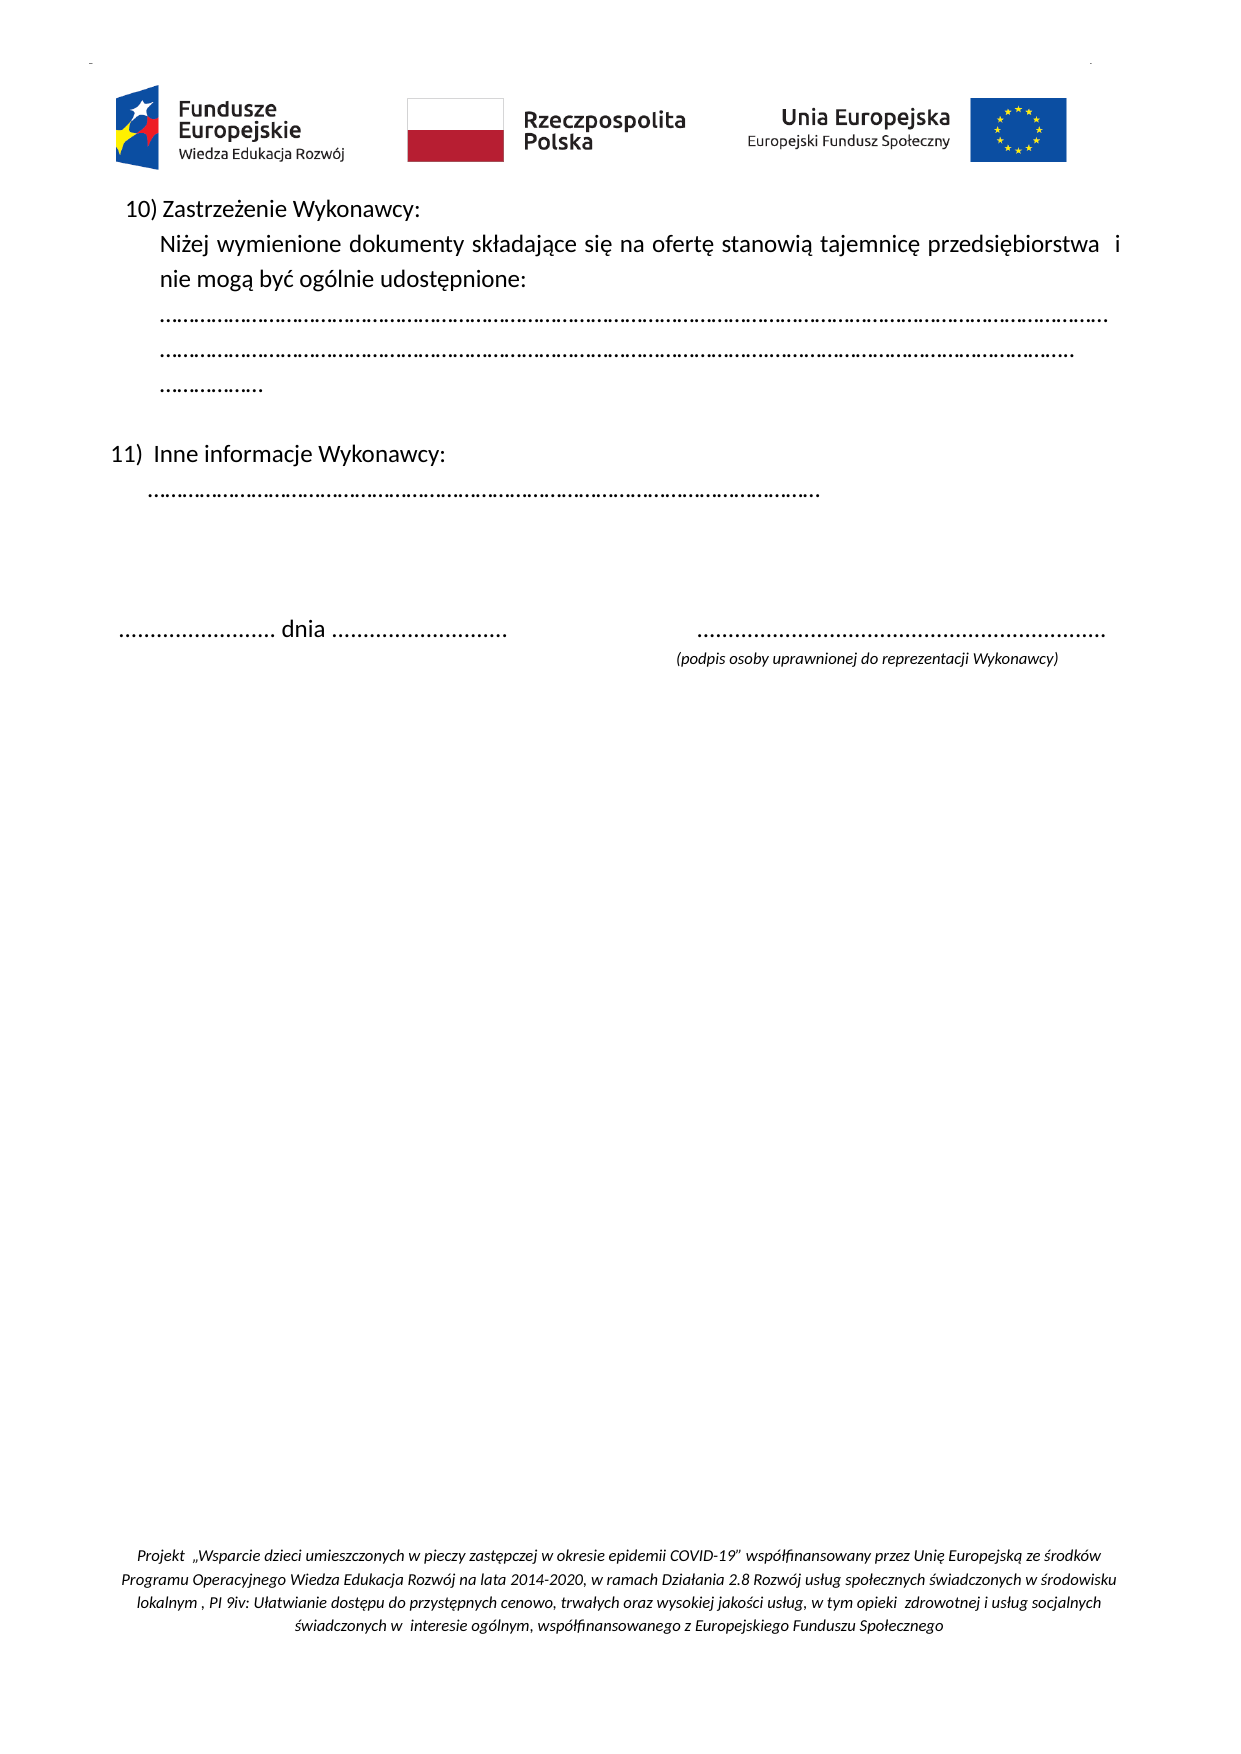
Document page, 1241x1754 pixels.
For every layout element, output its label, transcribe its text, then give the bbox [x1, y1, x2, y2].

list Zastrzeżenie Wykonawcy: [125, 176, 1122, 224]
text (podpis osoby uprawnionej do reprezentacji Wykonawcy) [118, 648, 1122, 668]
list ……………………………………………………………………………………………………………………………………………………………………………………………………………………………………………….……………………………………………..……………… [159, 298, 1122, 399]
list Inne informacje Wykonawcy: ……………………………………………………………………………………………………… [110, 438, 1122, 504]
list Niżej wymienione dokumenty składające się na ofertę stanowią tajemnicę przedsiębiorstwa i nie mogą być ogólnie udostępnione: [159, 228, 1122, 294]
text ......................... dnia ............................ ................................................................. [118, 613, 1122, 644]
picture [89, 62, 1091, 189]
